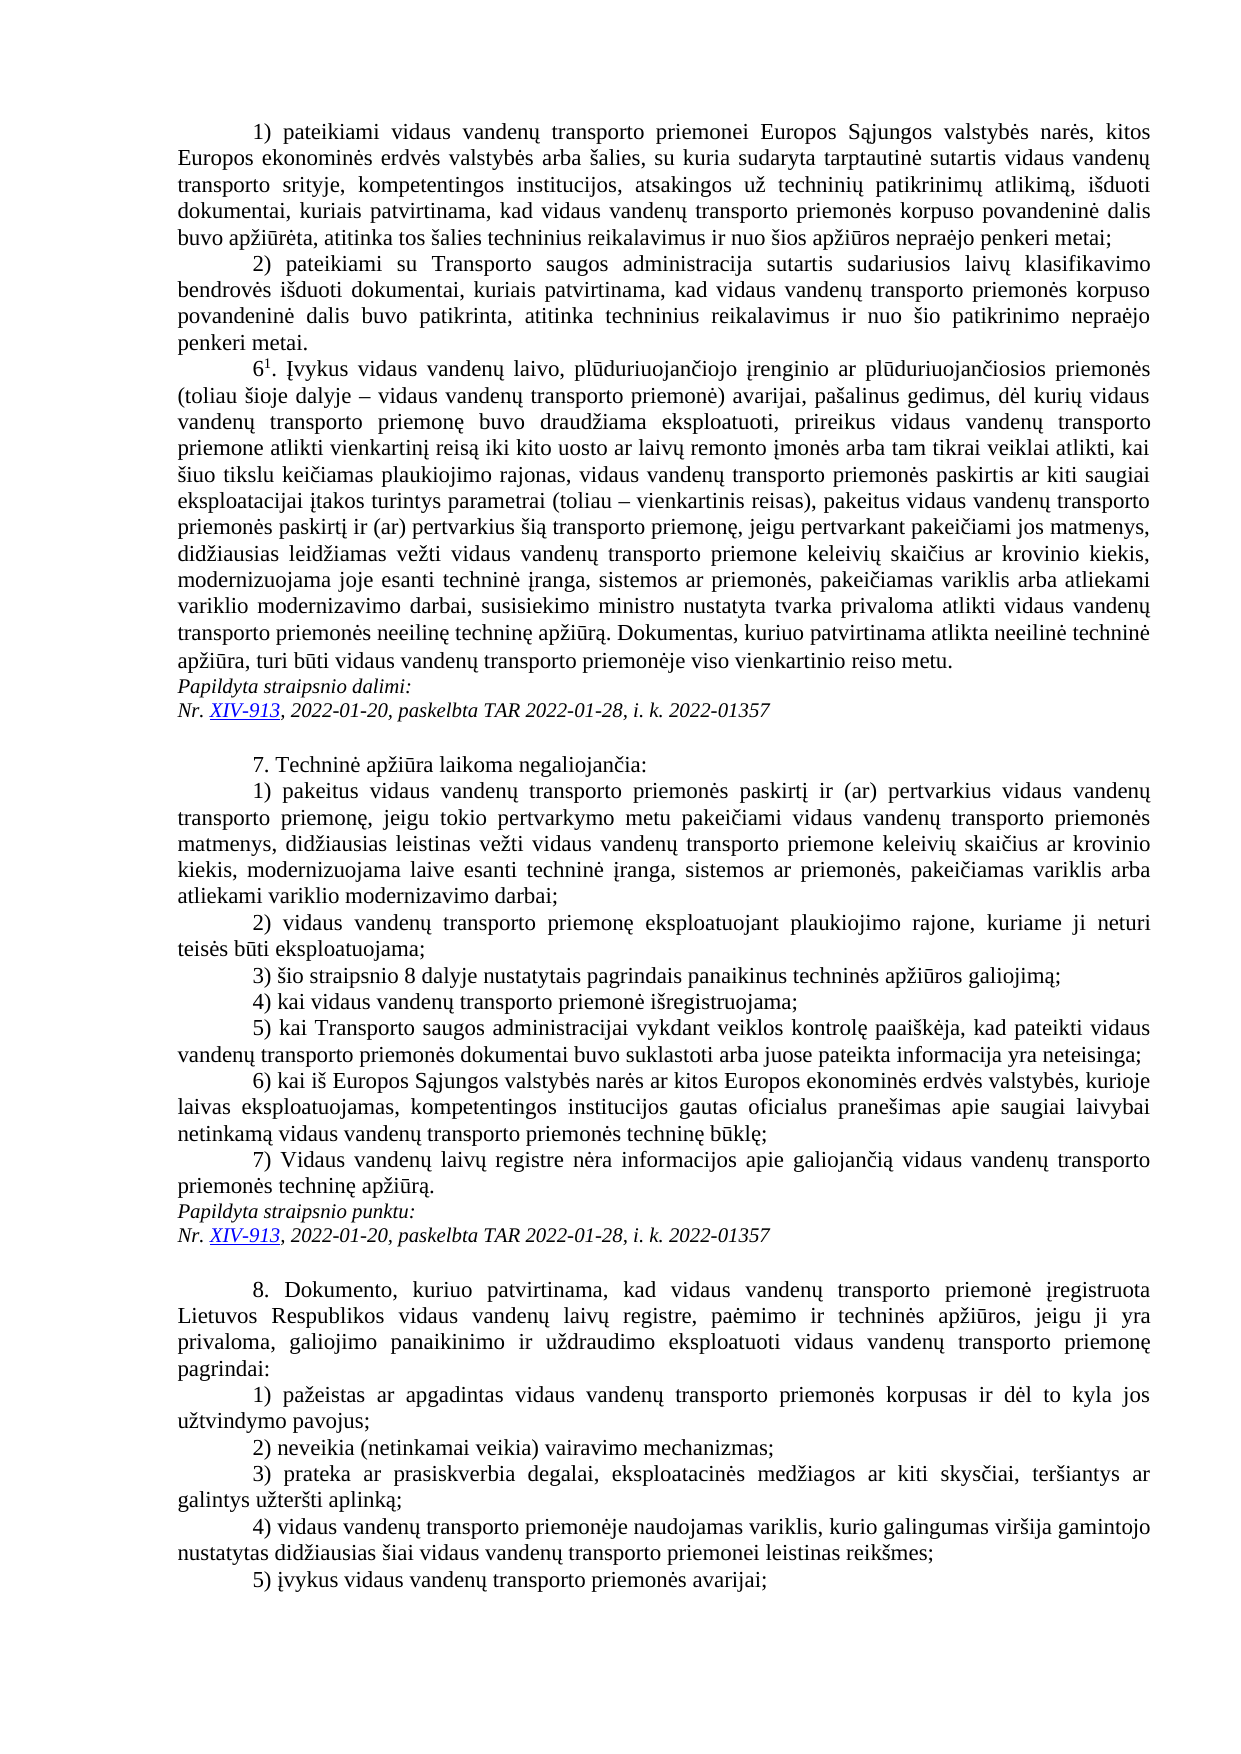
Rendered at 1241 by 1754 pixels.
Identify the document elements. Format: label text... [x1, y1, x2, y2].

text 61. Įvykus vidaus vandenų laivo, plūduriuojančiojo įrenginio ar plūduriuojančiosios priemonės (toliau šioje dalyje – vidaus vandenų transporto priemonė) avarijai, pašalinus gedimus, dėl kurių vidaus vandenų transporto priemonę buvo draudžiama eksploatuoti, prireikus vidaus vandenų transporto priemone atlikti vienkartinį reisą iki kito uosto ar laivų remonto įmonės arba tam tikrai veiklai atlikti, kai šiuo tikslu keičiamas plaukiojimo rajonas, vidaus vandenų transporto priemonės paskirtis ar kiti saugiai eksploatacijai įtakos turintys parametrai (toliau – vienkartinis reisas), pakeitus vidaus vandenų transporto priemonės paskirtį ir (ar) pertvarkius šią transporto priemonę, jeigu pertvarkant pakeičiami jos matmenys, didžiausias leidžiamas vežti vidaus vandenų transporto priemone keleivių skaičius ar krovinio kiekis, modernizuojama joje esanti techninė įranga, sistemos ar priemonės, pakeičiamas variklis arba atliekami variklio modernizavimo darbai, susisiekimo ministro nustatyta tvarka privaloma atlikti vidaus vandenų transporto priemonės neeilinę techninę apžiūrą. Dokumentas, kuriuo patvirtinama atlikta neeilinė techninė apžiūra, turi būti vidaus vandenų transporto priemonėje viso vienkartinio reiso metu. [177, 355, 1152, 674]
text 7. Techninė apžiūra laikoma negaliojančia: [177, 751, 1152, 777]
text 2) vidaus vandenų transporto priemonę eksploatuojant plaukiojimo rajone, kuriame ji neturi teisės būti eksploatuojama; [177, 909, 1152, 962]
text 8. Dokumento, kuriuo patvirtinama, kad vidaus vandenų transporto priemonė įregistruota Lietuvos Respublikos vidaus vandenų laivų registre, paėmimo ir techninės apžiūros, jeigu ji yra privaloma, galiojimo panaikinimo ir uždraudimo eksploatuoti vidaus vandenų transporto priemonę pagrindai: [177, 1276, 1152, 1381]
text Nr. XIV-913, 2022-01-20, paskelbta TAR 2022-01-28, i. k. 2022-01357 [177, 698, 1152, 722]
text 2) pateikiami su Transporto saugos administracija sutartis sudariusios laivų klasifikavimo bendrovės išduoti dokumentai, kuriais patvirtinama, kad vidaus vandenų transporto priemonės korpuso povandeninė dalis buvo patikrinta, atitinka techninius reikalavimus ir nuo šio patikrinimo nepraėjo penkeri metai. [177, 250, 1152, 355]
text 1) pažeistas ar apgadintas vidaus vandenų transporto priemonės korpusas ir dėl to kyla jos užtvindymo pavojus; [177, 1381, 1152, 1434]
text Papildyta straipsnio punktu: [177, 1199, 1152, 1223]
text 3) prateka ar prasiskverbia degalai, eksploatacinės medžiagos ar kiti skysčiai, teršiantys ar galintys užteršti aplinką; [177, 1460, 1152, 1513]
text Papildyta straipsnio dalimi: [177, 674, 1152, 698]
text 2) neveikia (netinkamai veikia) vairavimo mechanizmas; [177, 1434, 1152, 1460]
text 4) kai vidaus vandenų transporto priemonė išregistruojama; [177, 988, 1152, 1014]
text 7) Vidaus vandenų laivų registre nėra informacijos apie galiojančią vidaus vandenų transporto priemonės techninę apžiūrą. [177, 1146, 1152, 1199]
text 5) įvykus vidaus vandenų transporto priemonės avarijai; [177, 1566, 1152, 1592]
text 3) šio straipsnio 8 dalyje nustatytais pagrindais panaikinus techninės apžiūros galiojimą; [177, 962, 1152, 988]
text 6) kai iš Europos Sąjungos valstybės narės ar kitos Europos ekonominės erdvės valstybės, kurioje laivas eksploatuojamas, kompetentingos institucijos gautas oficialus pranešimas apie saugiai laivybai netinkamą vidaus vandenų transporto priemonės techninę būklę; [177, 1067, 1152, 1146]
text 1) pakeitus vidaus vandenų transporto priemonės paskirtį ir (ar) pertvarkius vidaus vandenų transporto priemonę, jeigu tokio pertvarkymo metu pakeičiami vidaus vandenų transporto priemonės matmenys, didžiausias leistinas vežti vidaus vandenų transporto priemone keleivių skaičius ar krovinio kiekis, modernizuojama laive esanti techninė įranga, sistemos ar priemonės, pakeičiamas variklis arba atliekami variklio modernizavimo darbai; [177, 777, 1152, 909]
text Nr. XIV-913, 2022-01-20, paskelbta TAR 2022-01-28, i. k. 2022-01357 [177, 1223, 1152, 1247]
text 1) pateikiami vidaus vandenų transporto priemonei Europos Sąjungos valstybės narės, kitos Europos ekonominės erdvės valstybės arba šalies, su kuria sudaryta tarptautinė sutartis vidaus vandenų transporto srityje, kompetentingos institucijos, atsakingos už techninių patikrinimų atlikimą, išduoti dokumentai, kuriais patvirtinama, kad vidaus vandenų transporto priemonės korpuso povandeninė dalis buvo apžiūrėta, atitinka tos šalies techninius reikalavimus ir nuo šios apžiūros nepraėjo penkeri metai; [177, 118, 1152, 250]
text 5) kai Transporto saugos administracijai vykdant veiklos kontrolę paaiškėja, kad pateikti vidaus vandenų transporto priemonės dokumentai buvo suklastoti arba juose pateikta informacija yra neteisinga; [177, 1014, 1152, 1067]
text 4) vidaus vandenų transporto priemonėje naudojamas variklis, kurio galingumas viršija gamintojo nustatytas didžiausias šiai vidaus vandenų transporto priemonei leistinas reikšmes; [177, 1513, 1152, 1566]
